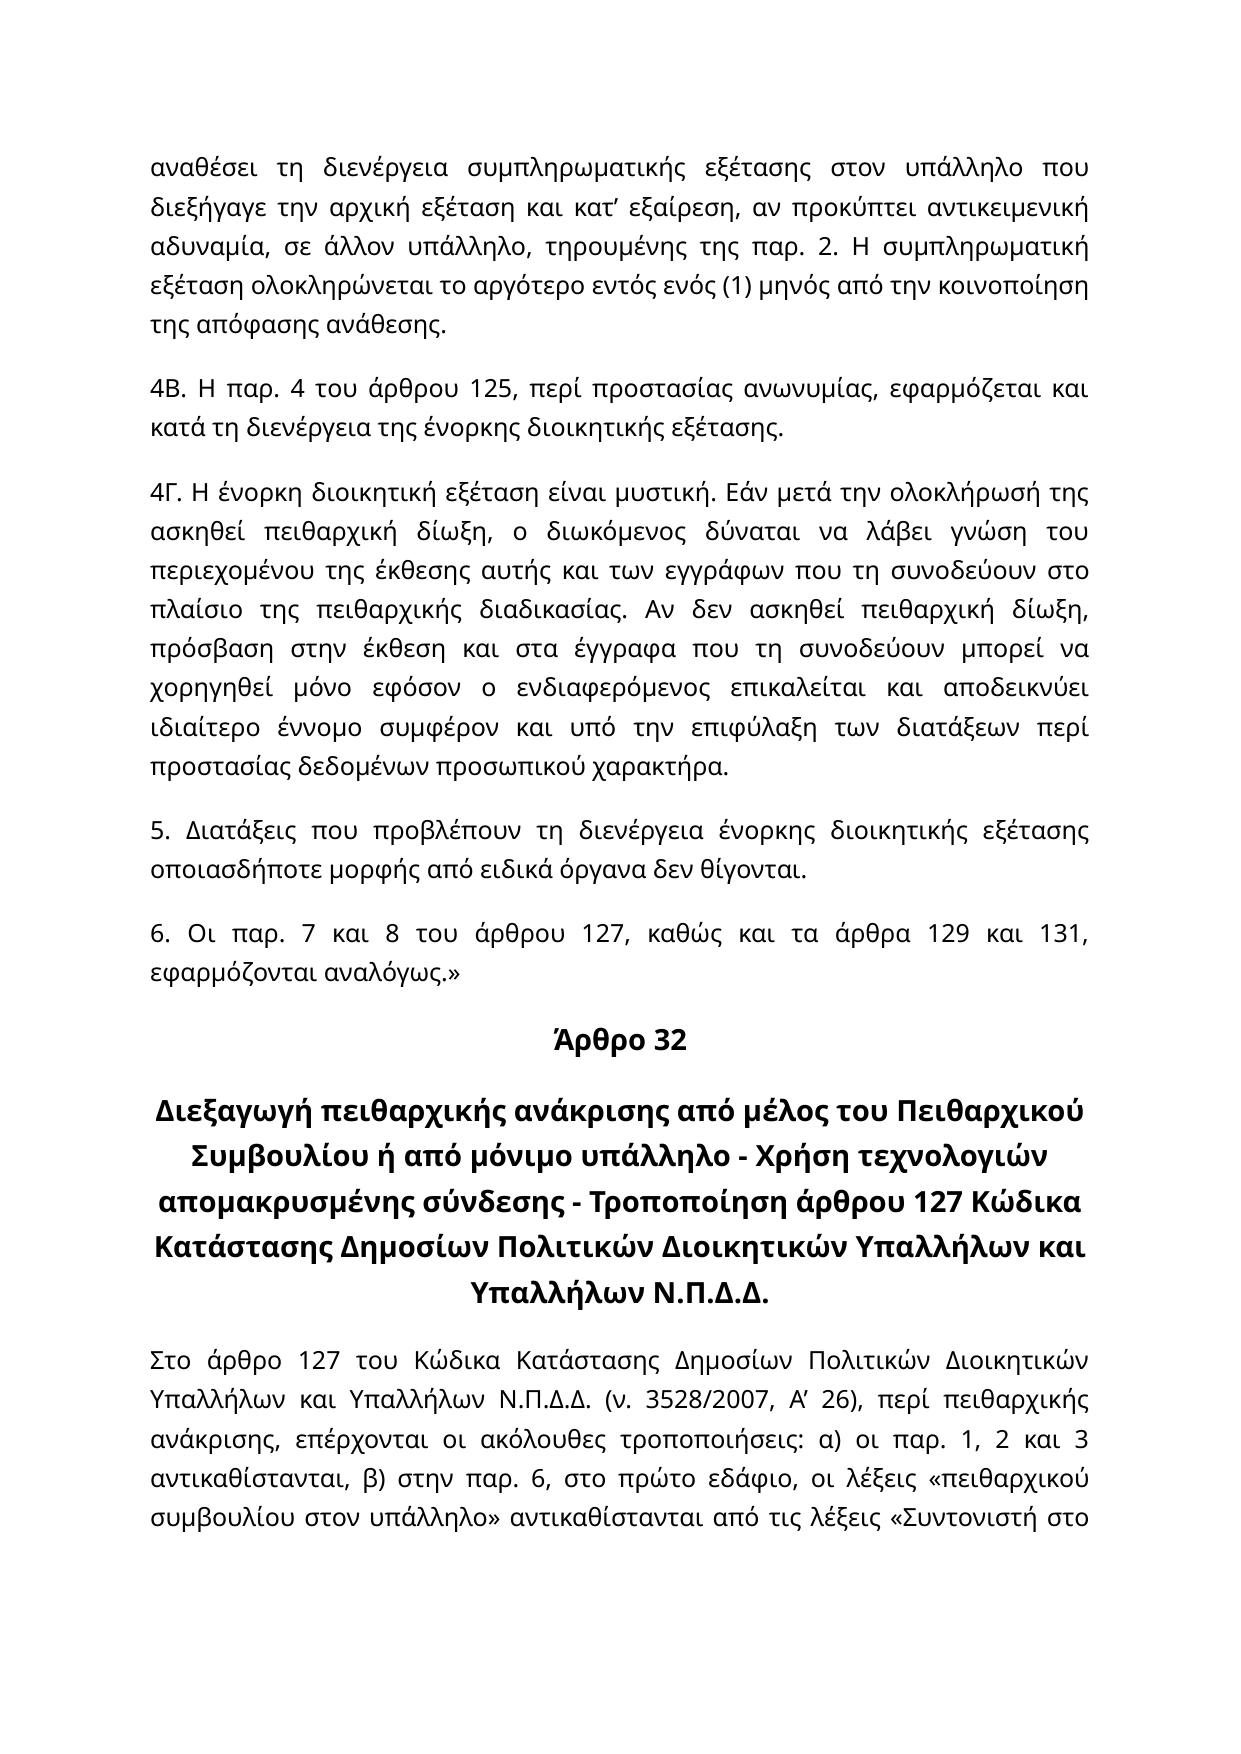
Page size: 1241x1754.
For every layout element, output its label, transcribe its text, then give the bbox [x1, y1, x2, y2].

text Στο άρθρο 127 του Κώδικα Κατάστασης Δημοσίων Πολιτικών Διοικητικών Υπαλλήλων και Υπαλλήλων Ν.Π.Δ.Δ. (ν. 3528/2007, Α’ 26), περί πειθαρχικής ανάκρισης, επέρχονται οι ακόλουθες τροποποιήσεις: α) οι παρ. 1, 2 και 3 αντικαθίστανται, β) στην παρ. 6, στο πρώτο εδάφιο, οι λέξεις «πειθαρχικού συμβουλίου στον υπάλληλο» αντικαθίστανται από τις λέξεις «Συντονιστή στο [150, 1343, 1090, 1534]
subtitle Άρθρο 32 [150, 1019, 1090, 1059]
text 5. Διατάξεις που προβλέπουν τη διενέργεια ένορκης διοικητικής εξέτασης οποιασδήποτε μορφής από ειδικά όργανα δεν θίγονται. [150, 812, 1090, 886]
text 4Β. Η παρ. 4 του άρθρου 125, περί προστασίας ανωνυμίας, εφαρμόζεται και κατά τη διενέργεια της ένορκης διοικητικής εξέτασης. [150, 371, 1090, 444]
text αναθέσει τη διενέργεια συμπληρωματικής εξέτασης στον υπάλληλο που διεξήγαγε την αρχική εξέταση και κατ’ εξαίρεση, αν προκύπτει αντικειμενική αδυναμία, σε άλλον υπάλληλο, τηρουμένης της παρ. 2. Η συμπληρωματική εξέταση ολοκληρώνεται το αργότερο εντός ενός (1) μηνός από την κοινοποίηση της απόφασης ανάθεσης. [150, 150, 1090, 341]
text 6. Οι παρ. 7 και 8 του άρθρου 127, καθώς και τα άρθρα 129 και 131, εφαρμόζονται αναλόγως.» [150, 916, 1090, 989]
text 4Γ. Η ένορκη διοικητική εξέταση είναι μυστική. Εάν μετά την ολοκλήρωσή της ασκηθεί πειθαρχική δίωξη, ο διωκόμενος δύναται να λάβει γνώση του περιεχομένου της έκθεσης αυτής και των εγγράφων που τη συνοδεύουν στο πλαίσιο της πειθαρχικής διαδικασίας. Αν δεν ασκηθεί πειθαρχική δίωξη, πρόσβαση στην έκθεση και στα έγγραφα που τη συνοδεύουν μπορεί να χορηγηθεί μόνο εφόσον ο ενδιαφερόμενος επικαλείται και αποδεικνύει ιδιαίτερο έννομο συμφέρον και υπό την επιφύλαξη των διατάξεων περί προστασίας δεδομένων προσωπικού χαρακτήρα. [150, 474, 1090, 782]
subtitle Διεξαγωγή πειθαρχικής ανάκρισης από μέλος του Πειθαρχικού Συμβουλίου ή από μόνιμο υπάλληλο - Χρήση τεχνολογιών απομακρυσμένης σύνδεσης - Τροποποίηση άρθρου 127 Κώδικα Κατάστασης Δημοσίων Πολιτικών Διοικητικών Υπαλλήλων και Υπαλλήλων Ν.Π.Δ.Δ. [150, 1090, 1090, 1312]
